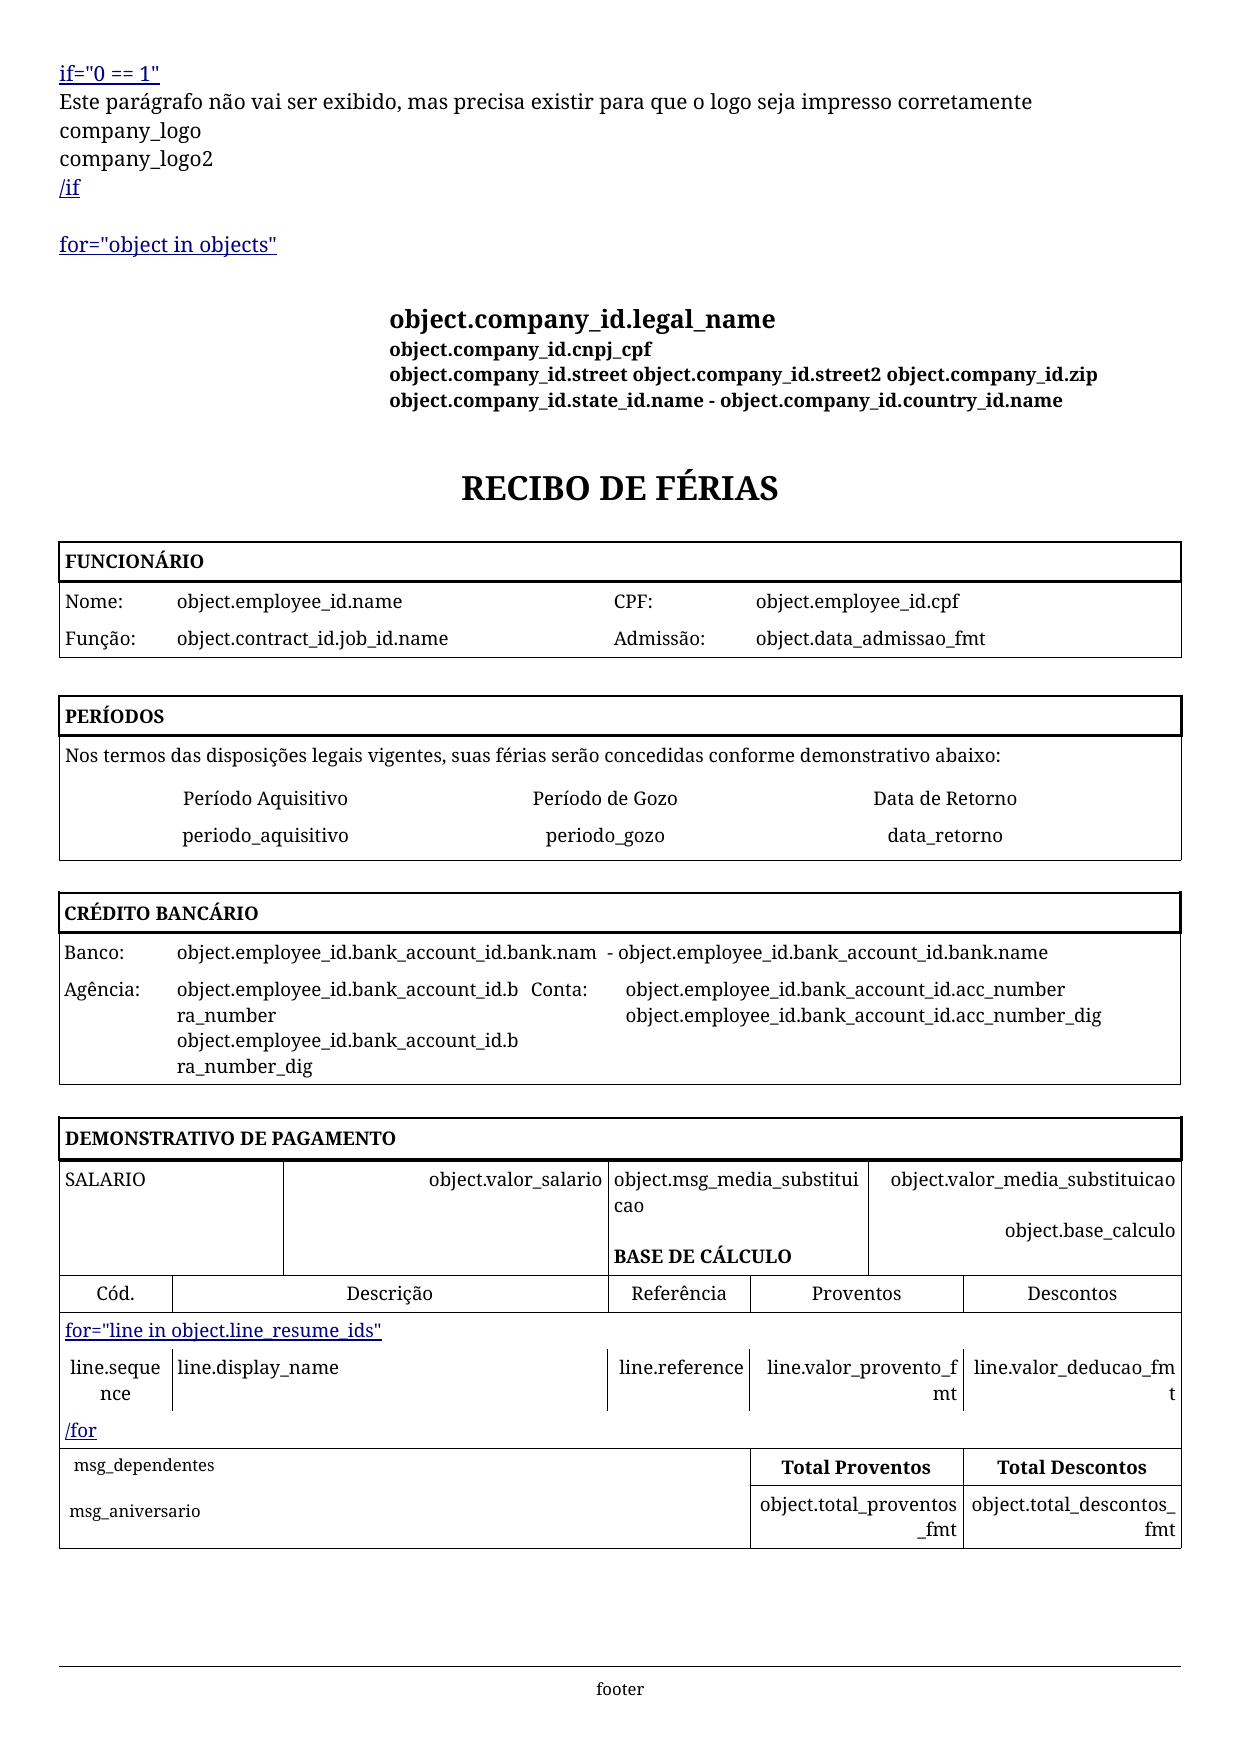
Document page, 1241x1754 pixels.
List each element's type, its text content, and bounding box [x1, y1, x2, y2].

table_cell Descontos [964, 1276, 1181, 1312]
table_cell [1093, 780, 1181, 817]
table_cell [60, 854, 1181, 860]
table_cell object.contract_id.job_id.name [171, 620, 608, 657]
table_cell CPF: [608, 583, 750, 619]
table_header CRÉDITO BANCÁRIO [60, 894, 1179, 931]
table_header Total Proventos [751, 1449, 963, 1485]
table_header object.company_id.legal_name object.company_id.cnpj_cpf object.company_id.street object.company_id.street2 object.company_id.zip object.company_id.state_id.name - object.company_id.country_id.name [360, 281, 1181, 434]
table_cell Referência [609, 1276, 750, 1312]
table_cell object.employee_id.name [171, 583, 608, 619]
table_header msg_dependentes msg_aniversario [60, 1449, 750, 1548]
text company_logo [59, 116, 1181, 144]
table_cell Período de Gozo [472, 780, 739, 817]
table_cell line.valor_deducao_fmt [964, 1349, 1181, 1411]
table_cell [413, 817, 472, 854]
text /if [59, 173, 1181, 201]
table_cell Agência: [60, 971, 171, 1084]
table_cell object.employee_id.bank_account_id.bank.nam - object.employee_id.bank_account_id.bank.name [171, 934, 1180, 971]
table_cell Nos termos das disposições legais vigentes, suas férias serão concedidas conforme demonstrativo abaixo: [60, 737, 1181, 780]
table_header [59, 281, 360, 434]
text for="object in objects" [59, 230, 1181, 258]
table_cell line.sequence [60, 1349, 172, 1411]
table_cell [413, 780, 472, 817]
table_cell data_retorno [797, 817, 1093, 854]
table_header for="line in object.line_resume_ids" [60, 1313, 1181, 1349]
table_cell Função: [60, 620, 171, 657]
table_cell [739, 817, 797, 854]
table_cell periodo_gozo [472, 817, 739, 854]
table_cell object.total_descontos_fmt [964, 1486, 1181, 1548]
table_header Total Descontos [964, 1449, 1181, 1485]
text if="0 == 1" [59, 59, 1181, 87]
table_cell line.display_name [173, 1349, 607, 1411]
table_cell Admissão: [608, 620, 750, 657]
table_cell line.valor_provento_fmt [750, 1349, 963, 1411]
table_cell Descrição [173, 1276, 608, 1312]
table_cell Banco: [60, 934, 171, 971]
table_cell /for [60, 1411, 1181, 1448]
table_cell FUNCIONÁRIO [60, 543, 1180, 580]
table_cell Nome: [60, 583, 171, 619]
table_cell [59, 1085, 1181, 1116]
table_cell object.employee_id.bank_account_id.acc_number object.employee_id.bank_account_id.acc_number_dig [620, 971, 1180, 1084]
table_cell [60, 780, 118, 817]
table_cell object.employee_id.bank_account_id.bra_number object.employee_id.bank_account_id.bra_number_dig [171, 971, 525, 1084]
table_cell Período Aquisitivo [118, 780, 413, 817]
table_cell [739, 780, 797, 817]
table_header object.valor_media_substituicao object.base_calculo [869, 1162, 1181, 1274]
table_cell [59, 658, 1181, 694]
table_cell [1093, 817, 1181, 854]
table_header SALARIO [60, 1162, 283, 1274]
table_cell DEMONSTRATIVO DE PAGAMENTO [60, 1119, 1180, 1158]
table_cell line.reference [608, 1349, 749, 1411]
table_header object.valor_salario [284, 1162, 608, 1274]
table_cell Proventos [751, 1276, 963, 1312]
table_cell Conta: [525, 971, 619, 1084]
table_cell object.total_proventos_fmt [751, 1486, 963, 1548]
table_cell [59, 861, 1181, 891]
table_cell periodo_aquisitivo [118, 817, 413, 854]
table_cell Data de Retorno [797, 780, 1093, 817]
table_cell object.employee_id.cpf [750, 583, 1181, 619]
table_cell Cód. [60, 1276, 172, 1312]
table_cell PERÍODOS [60, 697, 1180, 734]
table_header object.msg_media_substituicao BASE DE CÁLCULO [609, 1162, 868, 1274]
table_cell object.data_admissao_fmt [750, 620, 1181, 657]
text Este parágrafo não vai ser exibido, mas precisa existir para que o logo seja impresso corretamente [59, 87, 1181, 116]
table_header RECIBO DE FÉRIAS [59, 434, 1181, 541]
text company_logo2 [59, 144, 1181, 173]
table_cell [60, 817, 118, 854]
